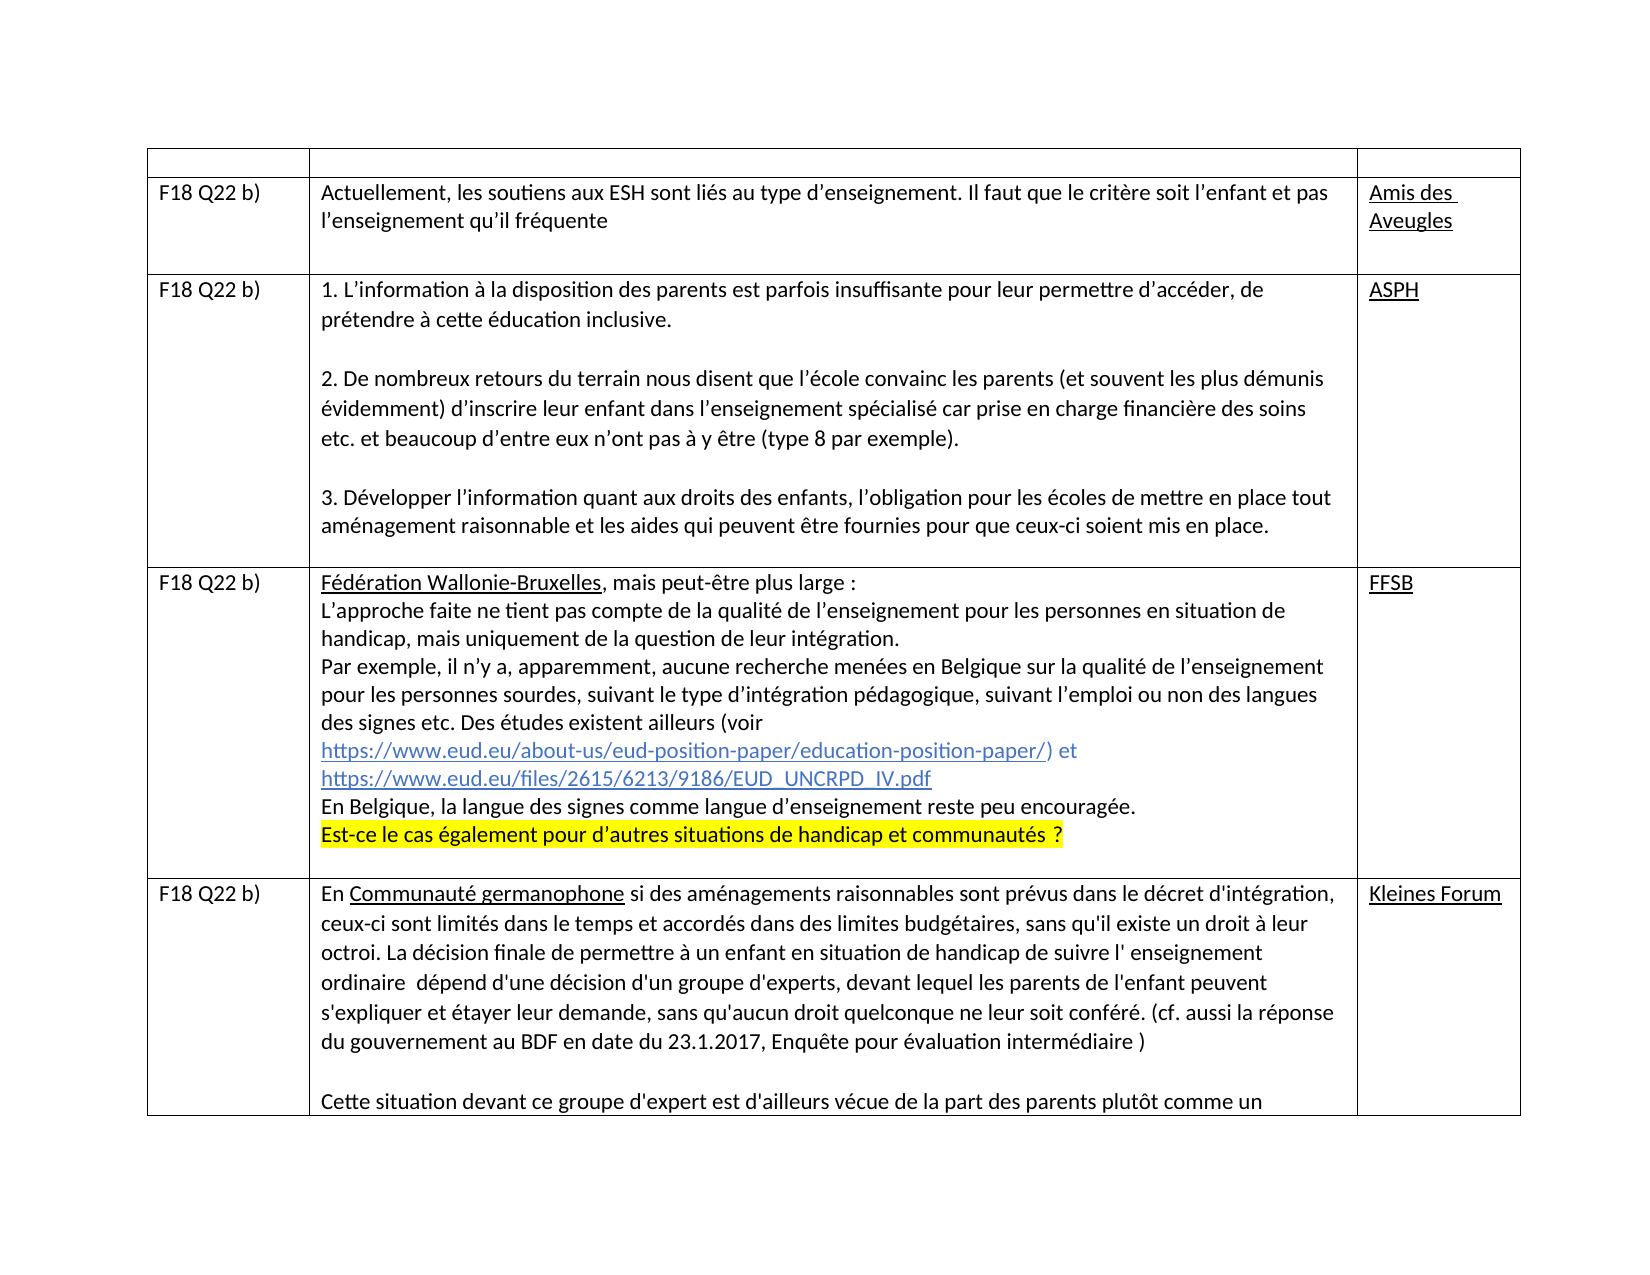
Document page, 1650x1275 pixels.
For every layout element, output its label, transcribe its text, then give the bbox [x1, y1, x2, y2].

table_cell [310, 149, 1357, 177]
table_cell En Communauté germanophone si des aménagements raisonnables sont prévus dans le décret d'intégration, ceux-ci sont limités dans le temps et accordés dans des limites budgétaires, sans qu'il existe un droit à leur octroi. La décision finale de permettre à un enfant en situation de handicap de suivre l' enseignement ordinaire dépend d'une décision d'un groupe d'experts, devant lequel les parents de l'enfant peuvent s'expliquer et étayer leur demande, sans qu'aucun droit quelconque ne leur soit conféré. (cf. aussi la réponse du gouvernement au BDF en date du 23.1.2017, Enquête pour évaluation intermédiaire ) Cette situation devant ce groupe d'expert est d'ailleurs vécue de la part des parents plutôt comme un [310, 879, 1357, 1115]
table_cell F18 Q22 b) [148, 178, 309, 274]
table_cell F18 Q22 b) [148, 568, 309, 878]
table_cell 1. L’information à la disposition des parents est parfois insuffisante pour leur permettre d’accéder, de prétendre à cette éducation inclusive. 2. De nombreux retours du terrain nous disent que l’école convainc les parents (et souvent les plus démunis évidemment) d’inscrire leur enfant dans l’enseignement spécialisé car prise en charge financière des soins etc. et beaucoup d’entre eux n’ont pas à y être (type 8 par exemple). 3. Développer l’information quant aux droits des enfants, l’obligation pour les écoles de mettre en place tout aménagement raisonnable et les aides qui peuvent être fournies pour que ceux-ci soient mis en place. [310, 275, 1357, 567]
table_cell FFSB [1358, 568, 1520, 878]
table_cell F18 Q22 b) [148, 275, 309, 567]
table_cell F18 Q22 b) [148, 879, 309, 1115]
table_cell [1358, 149, 1520, 177]
table_cell Fédération Wallonie-Bruxelles, mais peut-être plus large : L’approche faite ne tient pas compte de la qualité de l’enseignement pour les personnes en situation de handicap, mais uniquement de la question de leur intégration. Par exemple, il n’y a, apparemment, aucune recherche menées en Belgique sur la qualité de l’enseignement pour les personnes sourdes, suivant le type d’intégration pédagogique, suivant l’emploi ou non des langues des signes etc. Des études existent ailleurs (voir https://www.eud.eu/about-us/eud-position-paper/education-position-paper/) et https://www.eud.eu/files/2615/6213/9186/EUD_UNCRPD_IV.pdf En Belgique, la langue des signes comme langue d’enseignement reste peu encouragée. Est-ce le cas également pour d’autres situations de handicap et communautés ? [310, 568, 1357, 878]
table_cell Kleines Forum [1358, 879, 1520, 1115]
table_cell ASPH [1358, 275, 1520, 567]
table_cell Actuellement, les soutiens aux ESH sont liés au type d’enseignement. Il faut que le critère soit l’enfant et pas l’enseignement qu’il fréquente [310, 178, 1357, 274]
table_cell [148, 149, 309, 177]
table_cell Amis des Aveugles [1358, 178, 1520, 274]
